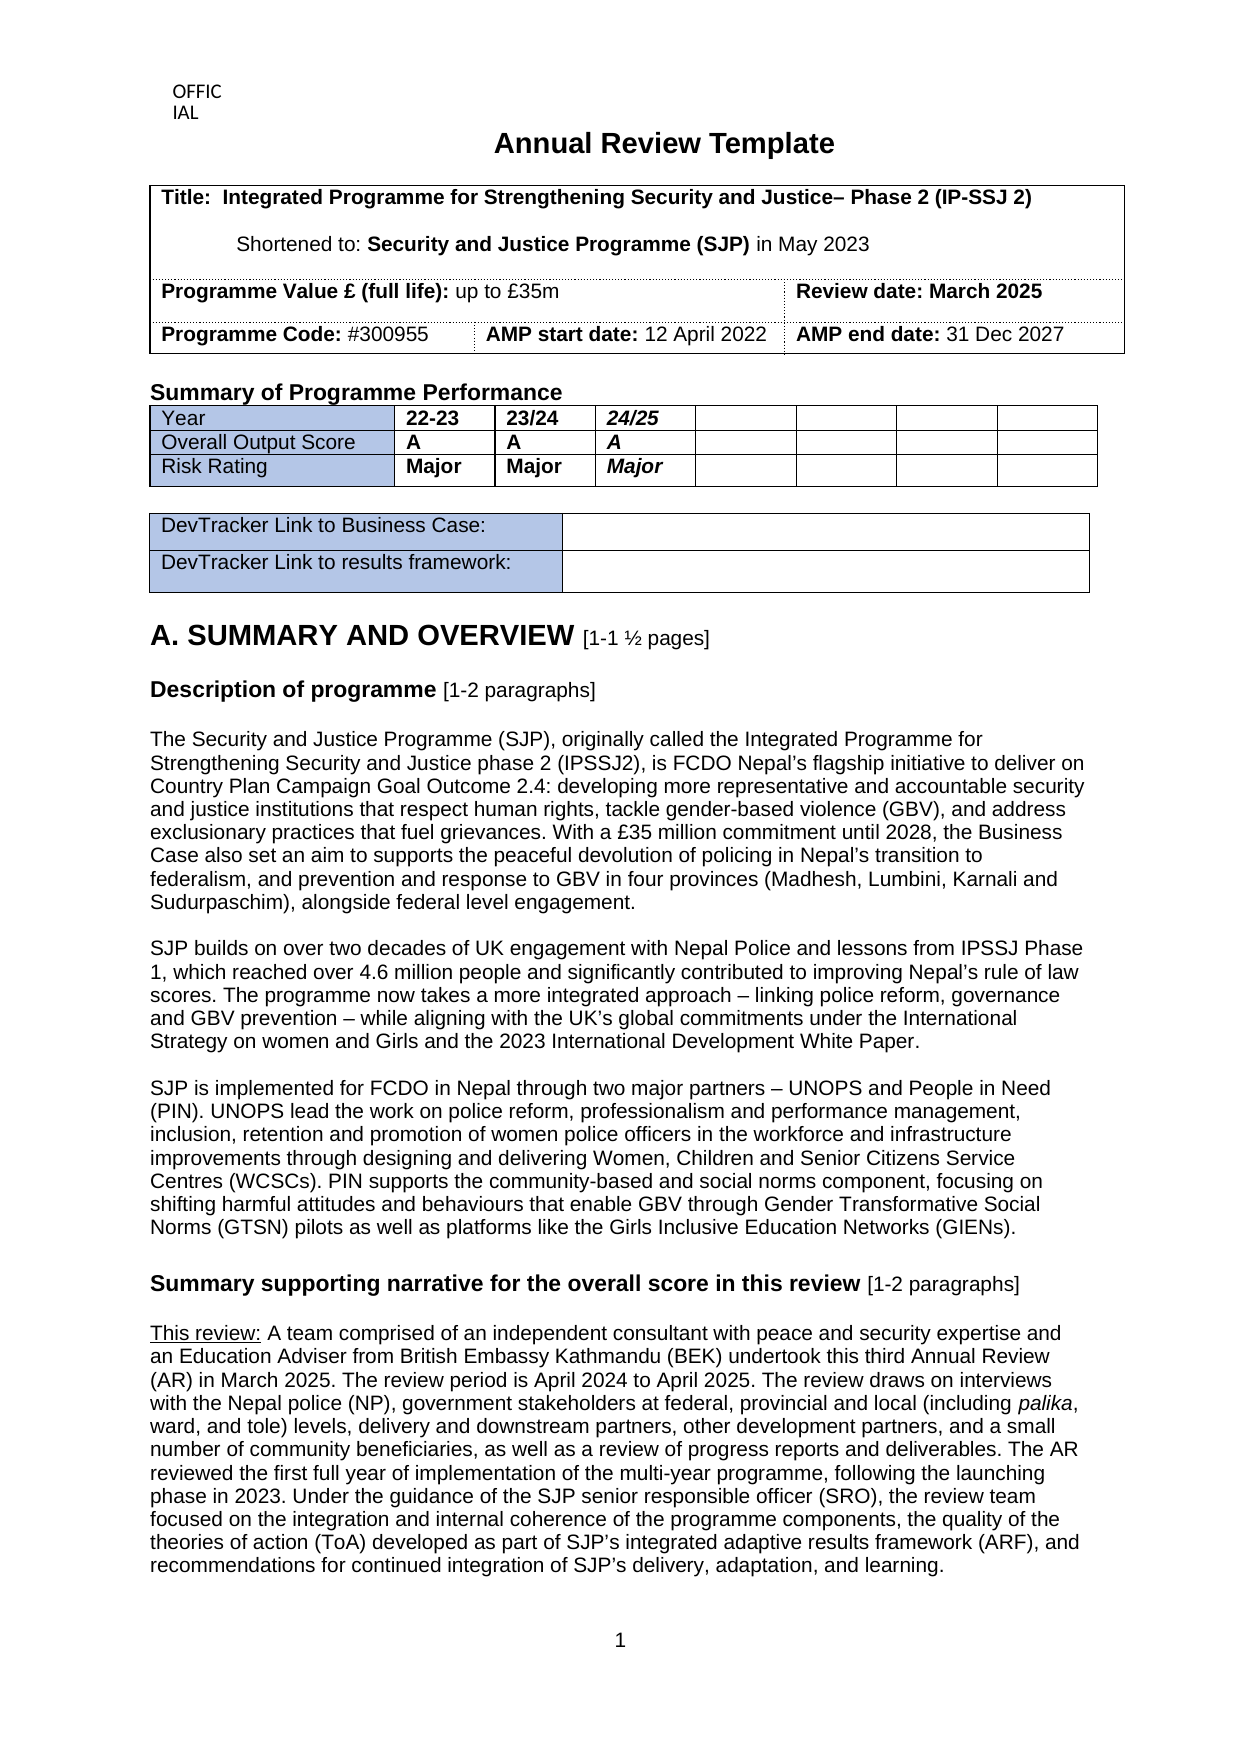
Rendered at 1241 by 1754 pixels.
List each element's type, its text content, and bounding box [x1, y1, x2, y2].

text Summary of Programme Performance [150, 380, 1090, 405]
table_cell [797, 431, 896, 454]
table_header Year [151, 406, 394, 430]
table_cell [797, 455, 896, 486]
subtitle Annual Review Template [150, 127, 1090, 159]
table_header [797, 406, 896, 430]
table_header Title: Integrated Programme for Strengthening Security and Justice– Phase 2 (IP-SSJ 2) Shortened to: Security and Justice Programme (SJP) in May 2023 [151, 186, 1124, 279]
table_cell AMP end date: 31 Dec 2027 [785, 322, 1124, 353]
table_cell [897, 431, 997, 454]
table_cell Review date: March 2025 [785, 279, 1124, 322]
table_cell [563, 551, 1089, 592]
table_header [563, 514, 1089, 550]
text SJP is implemented for FCDO in Nepal through two major partners – UNOPS and People in Need (PIN). UNOPS lead the work on police reform, professionalism and performance management, inclusion, retention and promotion of women police officers in the workforce and infrastructure improvements through designing and delivering Women, Children and Senior Citizens Service Centres (WCSCs). PIN supports the community-based and social norms component, focusing on shifting harmful attitudes and behaviours that enable GBV through Gender Transformative Social Norms (GTSN) pilots as well as platforms like the Girls Inclusive Education Networks (GIENs). [150, 1076, 1090, 1239]
table_cell Programme Code: #300955 [151, 322, 474, 353]
text This review: A team comprised of an independent consultant with peace and security expertise and an Education Adviser from British Embassy Kathmandu (BEK) undertook this third Annual Review (AR) in March 2025. The review period is April 2024 to April 2025. The review draws on interviews with the Nepal police (NP), government stakeholders at federal, provincial and local (including palika, ward, and tole) levels, delivery and downstream partners, other development partners, and a small number of community beneficiaries, as well as a review of progress reports and deliverables. The AR reviewed the first full year of implementation of the multi-year programme, following the launching phase in 2023. Under the guidance of the SJP senior responsible officer (SRO), the review team focused on the integration and internal coherence of the programme components, the quality of the theories of action (ToA) developed as part of SJP’s integrated adaptive results framework (ARF), and recommendations for continued integration of SJP’s delivery, adaptation, and learning. [150, 1322, 1090, 1577]
table_cell [998, 431, 1097, 454]
table_cell [998, 455, 1097, 486]
table_cell A [395, 431, 494, 454]
table_cell Major [596, 455, 695, 486]
table_cell A [596, 431, 695, 454]
table_cell [696, 431, 796, 454]
text Description of programme [1-2 paragraphs] [150, 677, 1090, 702]
table_cell Risk Rating [151, 455, 394, 486]
table_cell AMP start date: 12 April 2022 [474, 322, 784, 353]
table_cell Programme Value £ (full life): up to £35m [151, 279, 784, 322]
text SJP builds on over two decades of UK engagement with Nepal Police and lessons from IPSSJ Phase 1, which reached over 4.6 million people and significantly contributed to improving Nepal’s rule of law scores. The programme now takes a more integrated approach – linking police reform, governance and GBV prevention – while aligning with the UK’s global commitments under the International Strategy on women and Girls and the 2023 International Development White Paper. [150, 937, 1090, 1053]
table_cell Overall Output Score [151, 431, 394, 454]
text The Security and Justice Programme (SJP), originally called the Integrated Programme for Strengthening Security and Justice phase 2 (IPSSJ2), is FCDO Nepal’s flagship initiative to deliver on Country Plan Campaign Goal Outcome 2.4: developing more representative and accountable security and justice institutions that respect human rights, tackle gender-based violence (GBV), and address exclusionary practices that fuel grievances. With a £35 million commitment until 2028, the Business Case also set an aim to supports the peaceful devolution of policing in Nepal’s transition to federalism, and prevention and response to GBV in four provinces (Madhesh, Lumbini, Karnali and Sudurpaschim), alongside federal level engagement. [150, 728, 1090, 914]
table_header [696, 406, 796, 430]
table_header 23/24 [496, 406, 595, 430]
table_cell [696, 455, 796, 486]
table_header [998, 406, 1097, 430]
table_cell A [496, 431, 595, 454]
table_cell [897, 455, 997, 486]
table_header DevTracker Link to Business Case: [150, 514, 562, 550]
table_cell DevTracker Link to results framework: [150, 551, 562, 592]
table_header [897, 406, 997, 430]
text A. SUMMARY AND OVERVIEW [1-1 ½ pages] [150, 618, 1090, 651]
table_cell Major [395, 455, 494, 486]
table_cell Major [496, 455, 595, 486]
text Summary supporting narrative for the overall score in this review [1-2 paragraphs] [150, 1271, 1090, 1296]
table_header 22-23 [395, 406, 494, 430]
table_header 24/25 [596, 406, 695, 430]
